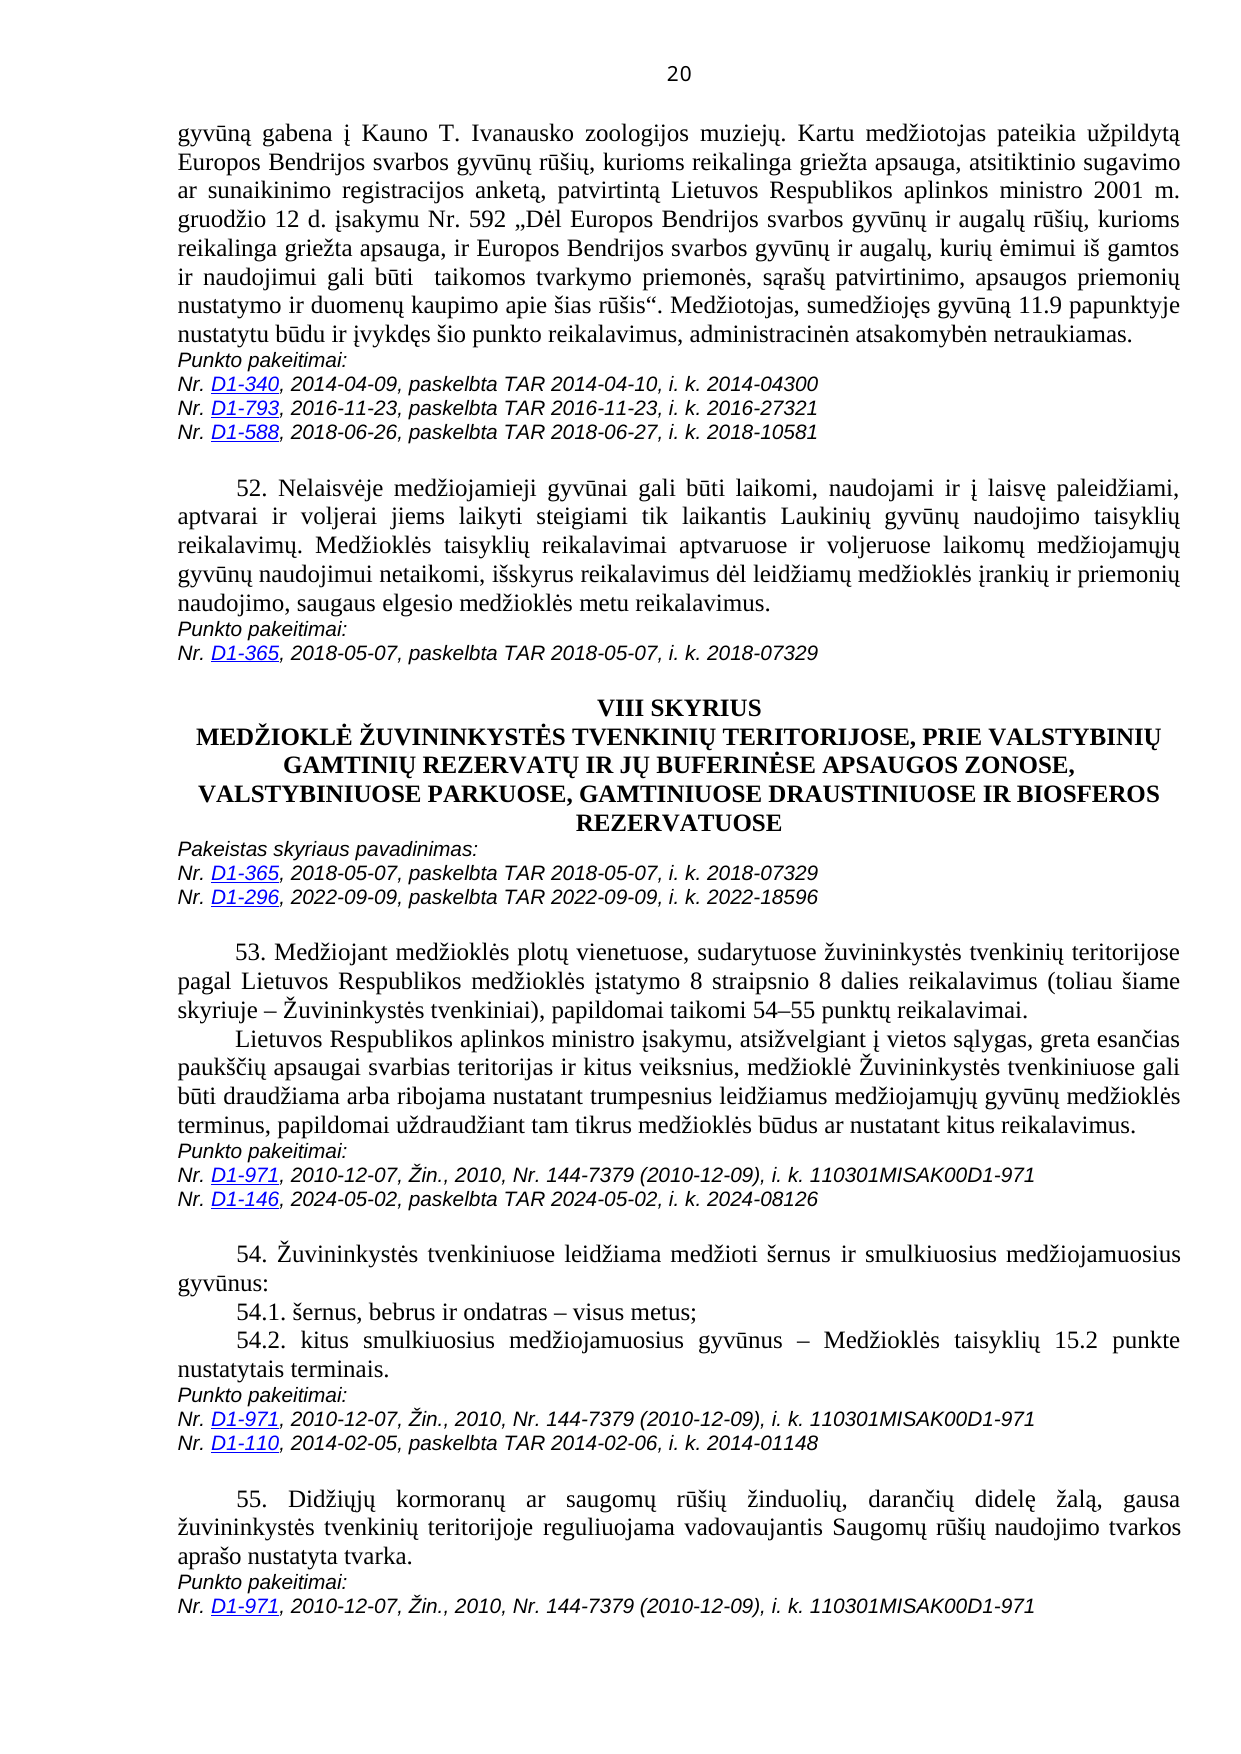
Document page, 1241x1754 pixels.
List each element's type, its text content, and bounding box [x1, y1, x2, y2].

text 54.1. šernus, bebrus ir ondatras – visus metus; [177, 1297, 1181, 1326]
text Pakeistas skyriaus pavadinimas: [177, 837, 1181, 861]
text 54. Žuvininkystės tvenkiniuose leidžiama medžioti šernus ir smulkiuosius medžiojamuosius gyvūnus: [177, 1239, 1181, 1297]
text Nr. D1-365, 2018-05-07, paskelbta TAR 2018-05-07, i. k. 2018-07329 [177, 861, 1181, 885]
text Punkto pakeitimai: [177, 1139, 1181, 1163]
text Nr. D1-793, 2016-11-23, paskelbta TAR 2016-11-23, i. k. 2016-27321 [177, 396, 1181, 420]
text Punkto pakeitimai: [177, 348, 1181, 372]
text Punkto pakeitimai: [177, 1383, 1181, 1407]
text Nr. D1-365, 2018-05-07, paskelbta TAR 2018-05-07, i. k. 2018-07329 [177, 640, 1181, 664]
text Nr. D1-110, 2014-02-05, paskelbta TAR 2014-02-06, i. k. 2014-01148 [177, 1431, 1181, 1455]
text Nr. D1-588, 2018-06-26, paskelbta TAR 2018-06-27, i. k. 2018-10581 [177, 420, 1181, 444]
text Nr. D1-971, 2010-12-07, Žin., 2010, Nr. 144-7379 (2010-12-09), i. k. 110301MISAK00D1-971 [177, 1594, 1181, 1618]
text Nr. D1-971, 2010-12-07, Žin., 2010, Nr. 144-7379 (2010-12-09), i. k. 110301MISAK00D1-971 [177, 1407, 1181, 1431]
text VIII SKYRIUS [177, 693, 1181, 722]
text 52. Nelaisvėje medžiojamieji gyvūnai gali būti laikomi, naudojami ir į laisvę paleidžiami, aptvarai ir voljerai jiems laikyti steigiami tik laikantis Laukinių gyvūnų naudojimo taisyklių reikalavimų. Medžioklės taisyklių reikalavimai aptvaruose ir voljeruose laikomų medžiojamųjų gyvūnų naudojimui netaikomi, išskyrus reikalavimus dėl leidžiamų medžioklės įrankių ir priemonių naudojimo, saugaus elgesio medžioklės metu reikalavimus. [177, 473, 1181, 616]
text Nr. D1-340, 2014-04-09, paskelbta TAR 2014-04-10, i. k. 2014-04300 [177, 372, 1181, 396]
text Nr. D1-296, 2022-09-09, paskelbta TAR 2022-09-09, i. k. 2022-18596 [177, 885, 1181, 909]
text Punkto pakeitimai: [177, 616, 1181, 640]
text MEDŽIOKLĖ ŽUVININKYSTĖS TVENKINIŲ TERITORIJOSE, PRIE VALSTYBINIŲ GAMTINIŲ REZERVATŲ IR JŲ BUFERINĖSE APSAUGOS ZONOSE, VALSTYBINIUOSE PARKUOSE, GAMTINIUOSE DRAUSTINIUOSE IR BIOSFEROS REZERVATUOSE [177, 722, 1181, 837]
text Nr. D1-146, 2024-05-02, paskelbta TAR 2024-05-02, i. k. 2024-08126 [177, 1187, 1181, 1211]
text gyvūną gabena į Kauno T. Ivanausko zoologijos muziejų. Kartu medžiotojas pateikia užpildytą Europos Bendrijos svarbos gyvūnų rūšių, kurioms reikalinga griežta apsauga, atsitiktinio sugavimo ar sunaikinimo registracijos anketą, patvirtintą Lietuvos Respublikos aplinkos ministro 2001 m. gruodžio 12 d. įsakymu Nr. 592 „Dėl Europos Bendrijos svarbos gyvūnų ir augalų rūšių, kurioms reikalinga griežta apsauga, ir Europos Bendrijos svarbos gyvūnų ir augalų, kurių ėmimui iš gamtos ir naudojimui gali būti taikomos tvarkymo priemonės, sąrašų patvirtinimo, apsaugos priemonių nustatymo ir duomenų kaupimo apie šias rūšis“. Medžiotojas, sumedžiojęs gyvūną 11.9 papunktyje nustatytu būdu ir įvykdęs šio punkto reikalavimus, administracinėn atsakomybėn netraukiamas. [177, 118, 1181, 348]
text 54.2. kitus smulkiuosius medžiojamuosius gyvūnus – Medžioklės taisyklių 15.2 punkte nustatytais terminais. [177, 1326, 1181, 1383]
text Lietuvos Respublikos aplinkos ministro įsakymu, atsižvelgiant į vietos sąlygas, greta esančias paukščių apsaugai svarbias teritorijas ir kitus veiksnius, medžioklė Žuvininkystės tvenkiniuose gali būti draudžiama arba ribojama nustatant trumpesnius leidžiamus medžiojamųjų gyvūnų medžioklės terminus, papildomai uždraudžiant tam tikrus medžioklės būdus ar nustatant kitus reikalavimus. [177, 1024, 1181, 1139]
text 55. Didžiųjų kormoranų ar saugomų rūšių žinduolių, darančių didelę žalą, gausa žuvininkystės tvenkinių teritorijoje reguliuojama vadovaujantis Saugomų rūšių naudojimo tvarkos aprašo nustatyta tvarka. [177, 1484, 1181, 1570]
text 53. Medžiojant medžioklės plotų vienetuose, sudarytuose žuvininkystės tvenkinių teritorijose pagal Lietuvos Respublikos medžioklės įstatymo 8 straipsnio 8 dalies reikalavimus (toliau šiame skyriuje – Žuvininkystės tvenkiniai), papildomai taikomi 54–55 punktų reikalavimai. [177, 937, 1181, 1024]
text Nr. D1-971, 2010-12-07, Žin., 2010, Nr. 144-7379 (2010-12-09), i. k. 110301MISAK00D1-971 [177, 1163, 1181, 1187]
text Punkto pakeitimai: [177, 1570, 1181, 1594]
